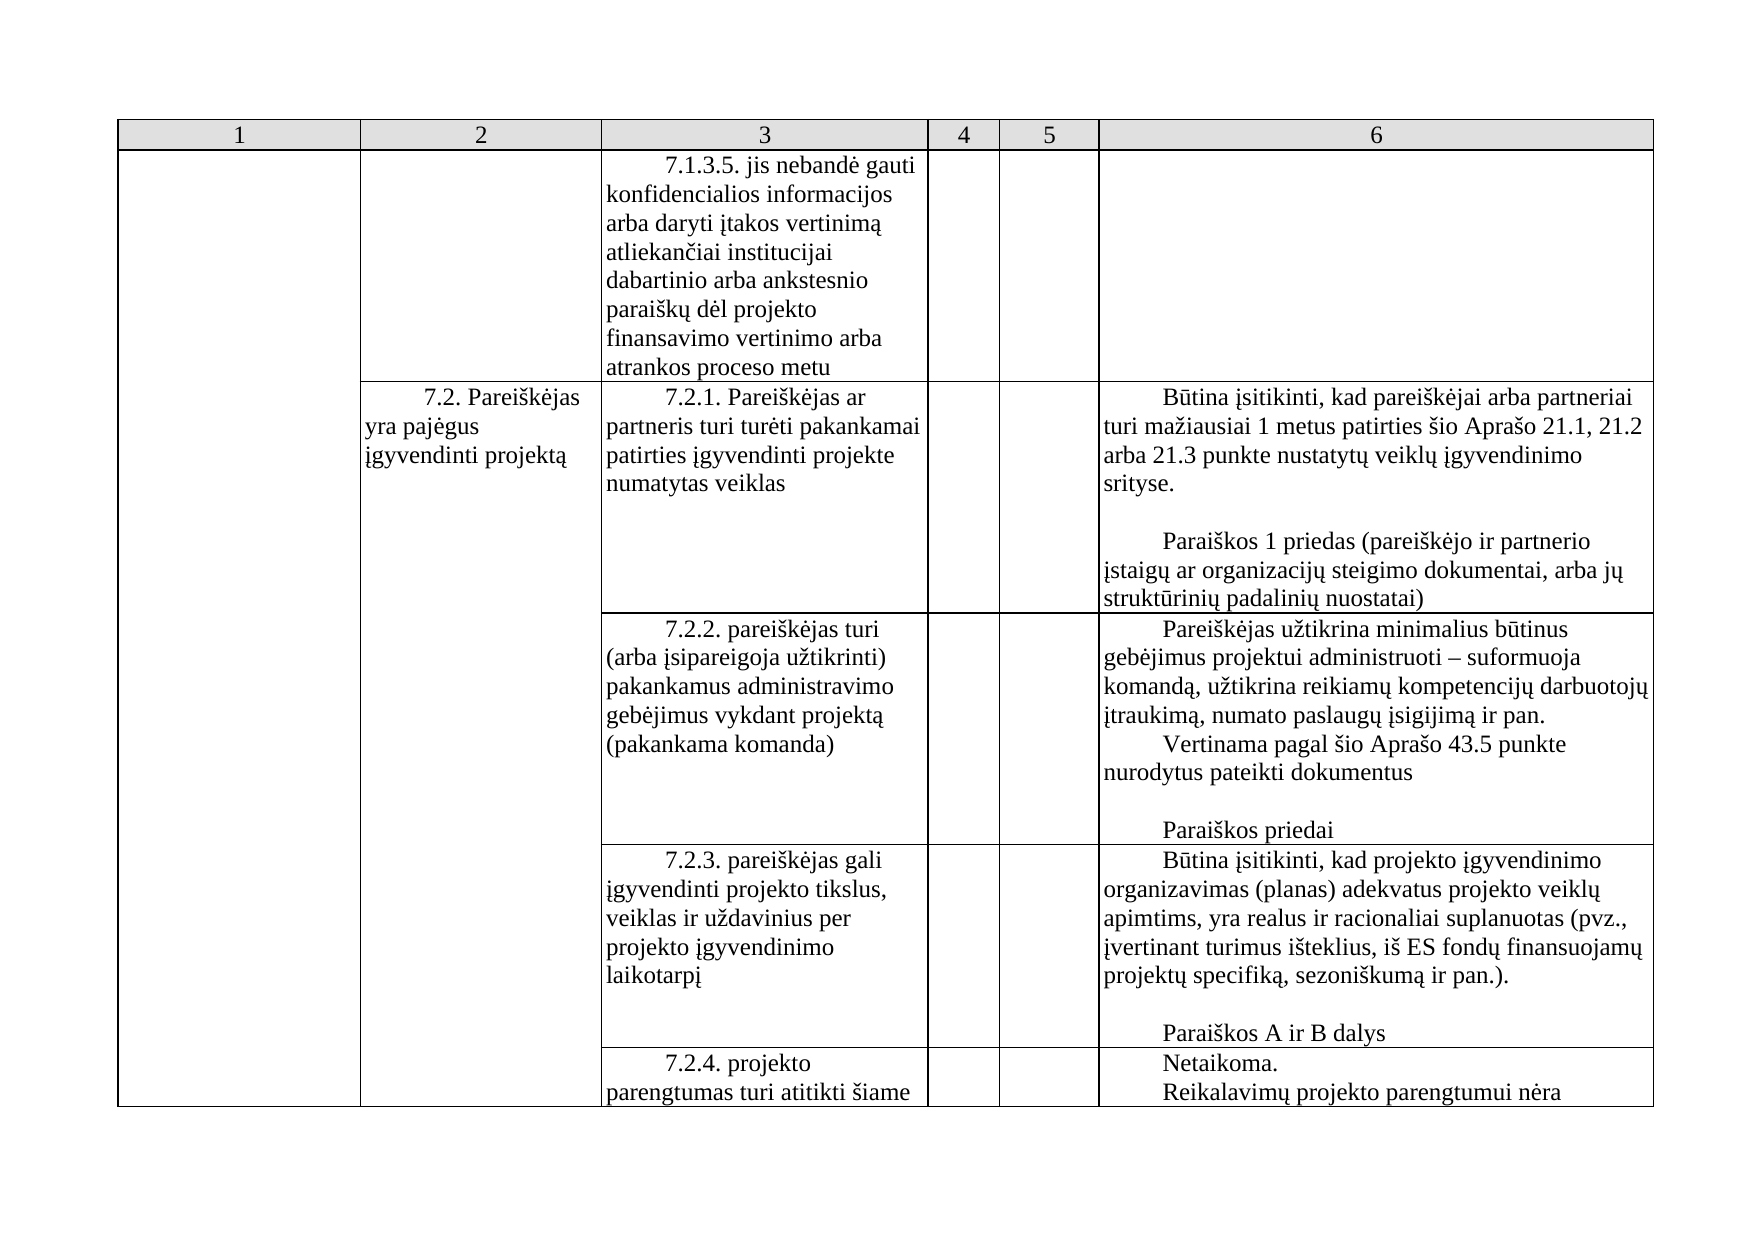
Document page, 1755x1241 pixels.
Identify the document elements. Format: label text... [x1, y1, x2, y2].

table_cell [361, 151, 601, 381]
table_cell [929, 614, 999, 844]
table_cell [1000, 845, 1098, 1047]
table_header 1 [119, 120, 360, 149]
table_cell [1100, 151, 1653, 381]
table_header 5 [1000, 120, 1098, 149]
table_header 3 [602, 120, 927, 149]
table_cell [1000, 614, 1098, 844]
table_cell Būtina įsitikinti, kad projekto įgyvendinimo organizavimas (planas) adekvatus projekto veiklų apimtims, yra realus ir racionaliai suplanuotas (pvz., įvertinant turimus išteklius, iš ES fondų finansuojamų projektų specifiką, sezoniškumą ir pan.). Paraiškos A ir B dalys [1100, 845, 1653, 1047]
table_cell [1000, 382, 1098, 612]
table_cell Būtina įsitikinti, kad pareiškėjai arba partneriai turi mažiausiai 1 metus patirties šio Aprašo 21.1, 21.2 arba 21.3 punkte nustatytų veiklų įgyvendinimo srityse. Paraiškos 1 priedas (pareiškėjo ir partnerio įstaigų ar organizacijų steigimo dokumentai, arba jų struktūrinių padalinių nuostatai) [1100, 382, 1653, 612]
table_cell Pareiškėjas užtikrina minimalius būtinus gebėjimus projektui administruoti – suformuoja komandą, užtikrina reikiamų kompetencijų darbuotojų įtraukimą, numato paslaugų įsigijimą ir pan. Vertinama pagal šio Aprašo 43.5 punkte nurodytus pateikti dokumentus Paraiškos priedai [1100, 614, 1653, 844]
table_header 4 [929, 120, 999, 149]
table_cell 7.2.1. Pareiškėjas ar partneris turi turėti pakankamai patirties įgyvendinti projekte numatytas veiklas [602, 382, 927, 612]
table_cell 7.2.4. projekto parengtumas turi atitikti šiame [602, 1048, 927, 1106]
table_cell [929, 845, 999, 1047]
table_cell 7.1.3.5. jis nebandė gauti konfidencialios informacijos arba daryti įtakos vertinimą atliekančiai institucijai dabartinio arba ankstesnio paraiškų dėl projekto finansavimo vertinimo arba atrankos proceso metu [602, 151, 927, 381]
table_cell 7.2. Pareiškėjas yra pajėgus įgyvendinti projektą [361, 382, 601, 1106]
table_header 6 [1100, 120, 1653, 149]
table_cell [929, 1048, 999, 1106]
table_cell [929, 382, 999, 612]
table_header 2 [361, 120, 601, 149]
table_cell 7.2.3. pareiškėjas gali įgyvendinti projekto tikslus, veiklas ir uždavinius per projekto įgyvendinimo laikotarpį [602, 845, 927, 1047]
table_cell [119, 151, 360, 1106]
table_cell Netaikoma. Reikalavimų projekto parengtumui nėra [1100, 1048, 1653, 1106]
table_cell [929, 151, 999, 381]
table_cell [1000, 151, 1098, 381]
table_cell 7.2.2. pareiškėjas turi (arba įsipareigoja užtikrinti) pakankamus administravimo gebėjimus vykdant projektą (pakankama komanda) [602, 614, 927, 844]
table_cell [1000, 1048, 1098, 1106]
